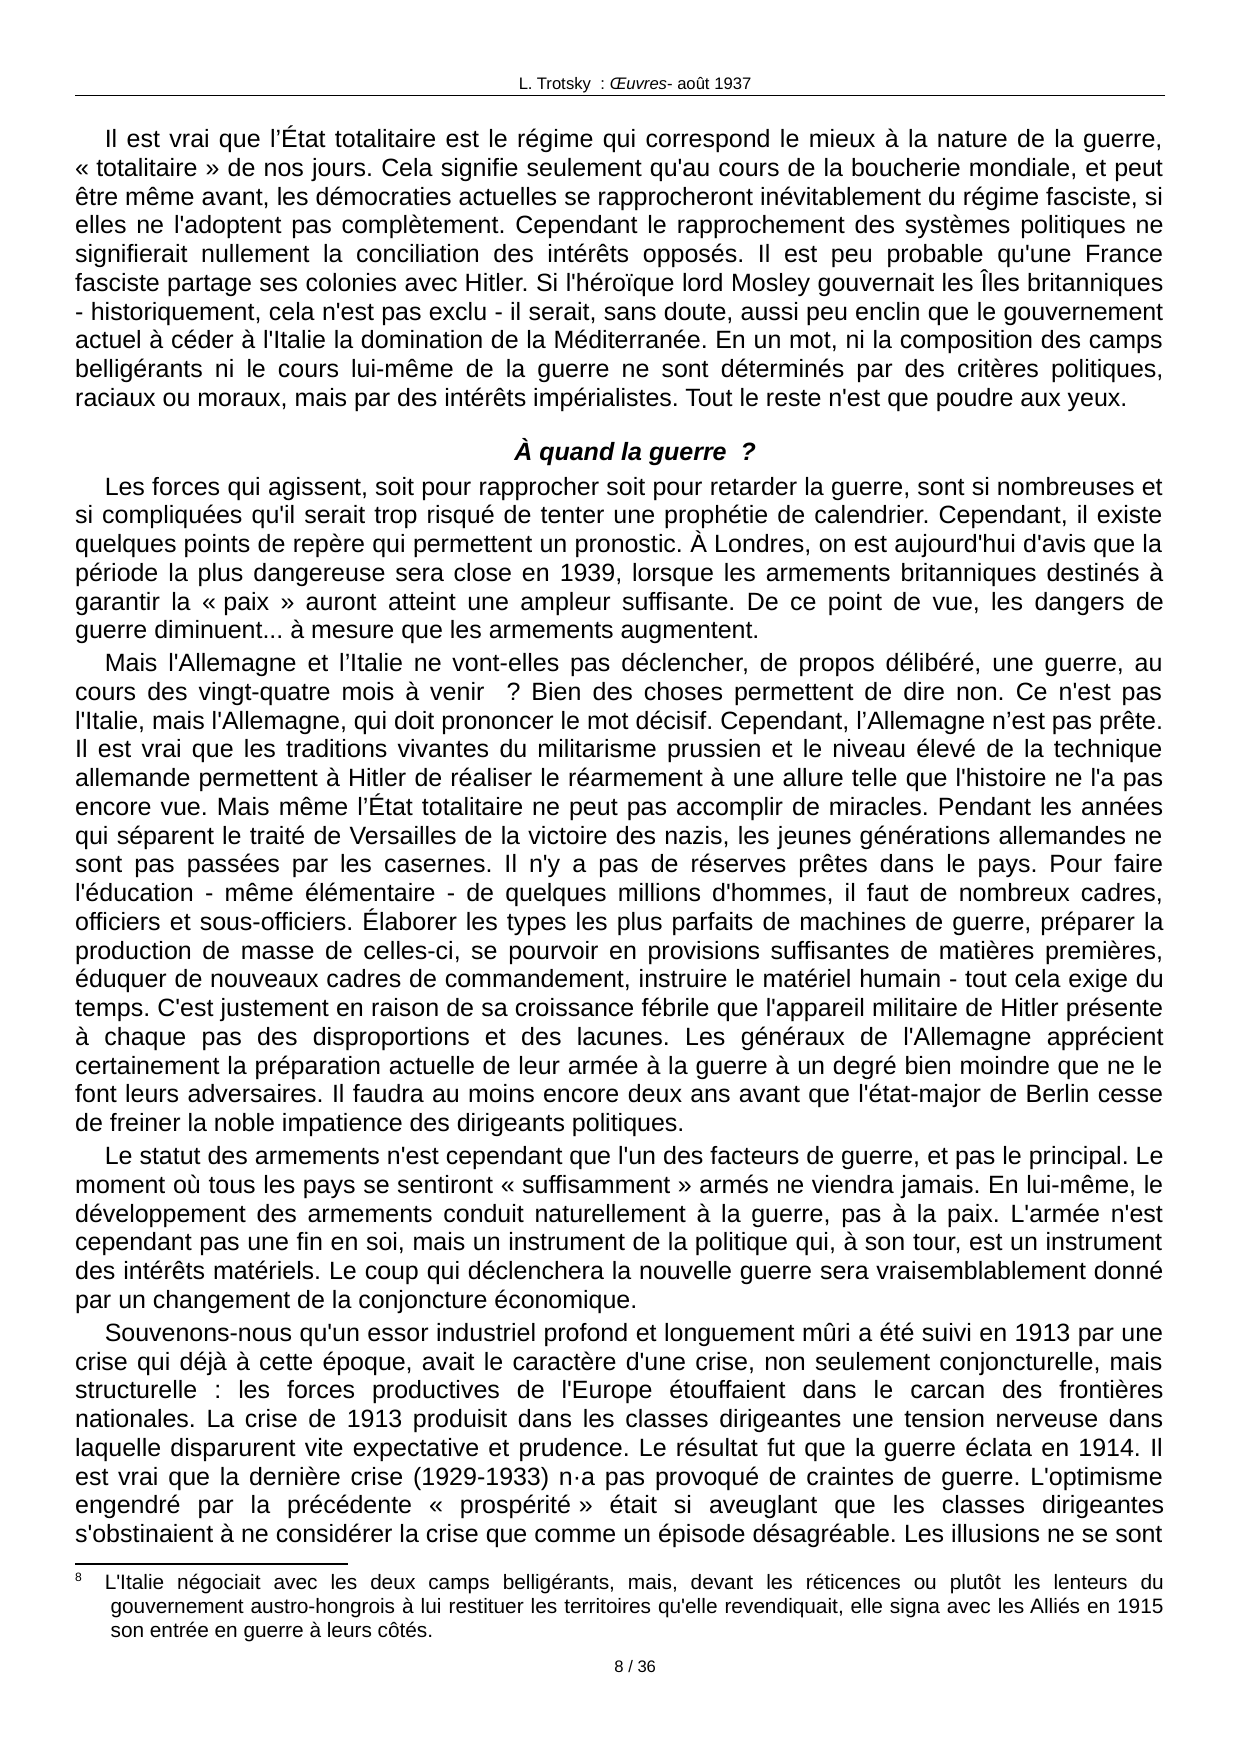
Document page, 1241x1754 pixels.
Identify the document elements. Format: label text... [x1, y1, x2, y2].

text Souvenons-nous qu'un essor industriel profond et longuement mûri a été suivi en 1913 par une crise qui déjà à cette époque, avait le caractère d'une crise, non seulement conjoncturelle, mais structurelle : les forces productives de l'Europe étouffaient dans le carcan des frontières nationales. La crise de 1913 produisit dans les classes dirigeantes une tension nerveuse dans laquelle disparurent vite expectative et prudence. Le résultat fut que la guerre éclata en 1914. Il est vrai que la dernière crise (1929-1933) n·a pas provoqué de craintes de guerre. L'optimisme engendré par la précédente « prospérité » était si aveuglant que les classes dirigeantes s'obstinaient à ne considérer la crise que comme un épisode désagréable. Les illusions ne se sont [75, 1318, 1165, 1548]
text Il est vrai que l’État totalitaire est le régime qui correspond le mieux à la nature de la guerre, « totalitaire » de nos jours. Cela signifie seulement qu'au cours de la boucherie mondiale, et peut être même avant, les démocraties actuelles se rapprocheront inévitablement du régime fasciste, si elles ne l'adoptent pas complètement. Cependant le rapprochement des systèmes politiques ne signifierait nullement la conciliation des intérêts opposés. Il est peu probable qu'une France fasciste partage ses colonies avec Hitler. Si l'héroïque lord Mosley gouvernait les Îles britanniques - historiquement, cela n'est pas exclu - il serait, sans doute, aussi peu enclin que le gouvernement actuel à céder à l'Italie la domination de la Méditerranée. En un mot, ni la composition des camps belligérants ni le cours lui-même de la guerre ne sont déterminés par des critères politiques, raciaux ou moraux, mais par des intérêts impérialistes. Tout le reste n'est que poudre aux yeux. [75, 124, 1165, 412]
text Les forces qui agissent, soit pour rapprocher soit pour retarder la guerre, sont si nombreuses et si compliquées qu'il serait trop risqué de tenter une prophétie de calendrier. Cependant, il existe quelques points de repère qui permettent un pronostic. À Londres, on est aujourd'hui d'avis que la période la plus dangereuse sera close en 1939, lorsque les armements britanniques destinés à garantir la « paix » auront atteint une ampleur suffisante. De ce point de vue, les dangers de guerre diminuent... à mesure que les armements augmentent. [75, 472, 1165, 644]
text Mais l'Allemagne et l’Italie ne vont-elles pas déclencher, de propos délibéré, une guerre, au cours des vingt-quatre mois à venir ? Bien des choses permettent de dire non. Ce n'est pas l'Italie, mais l'Allemagne, qui doit prononcer le mot décisif. Cependant, l’Allemagne n’est pas prête. Il est vrai que les traditions vivantes du militarisme prussien et le niveau élevé de la technique allemande permettent à Hitler de réaliser le réarmement à une allure telle que l'histoire ne l'a pas encore vue. Mais même l’État totalitaire ne peut pas accomplir de miracles. Pendant les années qui séparent le traité de Versailles de la victoire des nazis, les jeunes générations allemandes ne sont pas passées par les casernes. Il n'y a pas de réserves prêtes dans le pays. Pour faire l'éducation - même élémentaire - de quelques millions d'hommes, il faut de nombreux cadres, officiers et sous-officiers. Élaborer les types les plus parfaits de machines de guerre, préparer la production de masse de celles-ci, se pourvoir en provisions suffisantes de matières premières, éduquer de nouveaux cadres de commandement, instruire le matériel humain - tout cela exige du temps. C'est justement en raison de sa croissance fébrile que l'appareil militaire de Hitler présente à chaque pas des disproportions et des lacunes. Les généraux de l'Allemagne apprécient certainement la préparation actuelle de leur armée à la guerre à un degré bien moindre que ne le font leurs adversaires. Il faudra au moins encore deux ans avant que l'état-major de Berlin cesse de freiner la noble impatience des dirigeants politiques. [75, 648, 1165, 1137]
text Le statut des armements n'est cependant que l'un des facteurs de guerre, et pas le principal. Le moment où tous les pays se sentiront « suffisamment » armés ne viendra jamais. En lui-même, le développement des armements conduit naturellement à la guerre, pas à la paix. L'armée n'est cependant pas une fin en soi, mais un instrument de la politique qui, à son tour, est un instrument des intérêts matériels. Le coup qui déclenchera la nouvelle guerre sera vraisemblablement donné par un changement de la conjoncture économique. [75, 1141, 1165, 1314]
text L'Italie négociait avec les deux camps belligérants, mais, devant les réticences ou plutôt les lenteurs du gouvernement austro-hongrois à lui restituer les territoires qu'elle revendiquait, elle signa avec les Alliés en 1915 son entrée en guerre à leurs côtés. [75, 1570, 1165, 1642]
subtitle À quand la guerre ? [75, 437, 1165, 465]
